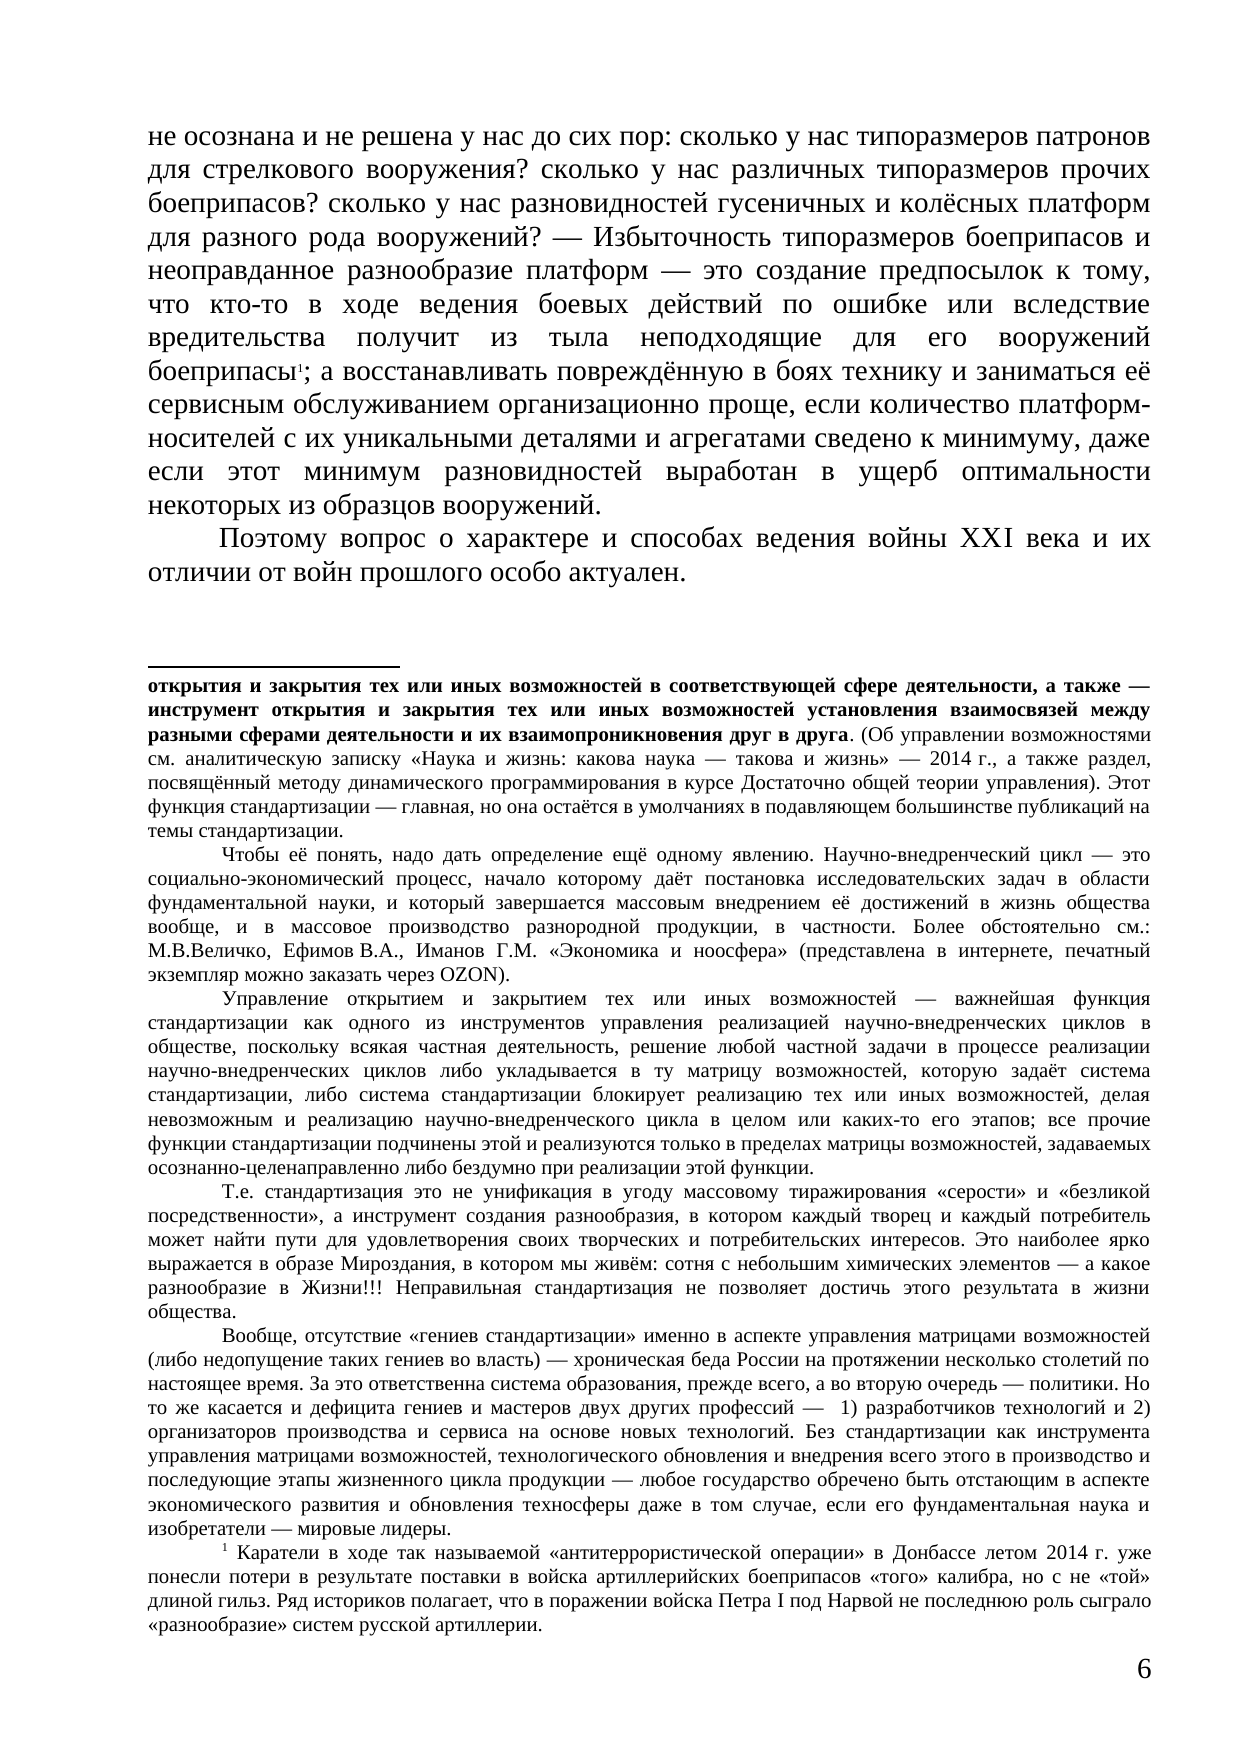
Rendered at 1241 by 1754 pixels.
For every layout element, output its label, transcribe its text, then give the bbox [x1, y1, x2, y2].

text Поэтому вопрос о характере и способах ведения войны ХХI века и их отличии от войн прошлого особо актуален. [148, 521, 1152, 588]
text Вообще, отсутствие «гениев стандартизации» именно в аспекте управления матрицами возможностей (либо недопущение таких гениев во власть) — хроническая беда России на протяжении несколько столетий по настоящее время. За это ответственна система образования, прежде всего, а во вторую очередь — политики. Но то же касается и дефицита гениев и мастеров двух других профессий — 1) разработчиков технологий и 2) организаторов производства и сервиса на основе новых технологий. Без стандартизации как инструмента управления матрицами возможностей, технологического обновления и внедрения всего этого в производство и последующие этапы жизненного цикла продукции — любое государство обречено быть отстающим в аспекте экономического развития и обновления техносферы даже в том случае, если его фундаментальная наука и изобретатели — мировые лидеры. [148, 1323, 1152, 1539]
text не осознана и не решена у нас до сих пор: сколько у нас типоразмеров патронов для стрелкового вооружения? сколько у нас различных типоразмеров прочих боеприпасов? сколько у нас разновидностей гусеничных и колёсных платформ для разного рода вооружений? — Избыточность типоразмеров боеприпасов и неоправданное разнообразие платформ — это создание предпосылок к тому, что кто-то в ходе ведения боевых действий по ошибке или вследствие вредительства получит из тыла неподходящие для его вооружений боеприпасы; а восстанавливать повреждённую в боях технику и заниматься её сервисным обслуживанием организационно проще, если количество платформ-носителей с их уникальными деталями и агрегатами сведено к минимуму, даже если этот минимум разновидностей выработан в ущерб оптимальности некоторых из образцов вооружений. [148, 118, 1152, 521]
text Чтобы её понять, надо дать определение ещё одному явлению. Научно-внедренческий цикл — это социально-экономический процесс, начало которому даёт постановка исследовательских задач в области фундаментальной науки, и который завершается массовым внедрением её достижений в жизнь общества вообще, и в массовое производство разнородной продукции, в частности. Более обстоятельно см.: М.В.Величко, Ефимов В.А., Иманов Г.М. «Экономика и ноосфера» (представлена в интернете, печатный экземпляр можно заказать через OZON). [148, 842, 1152, 986]
text Т.е. стандартизация это не унификация в угоду массовому тиражирования «серости» и «безликой посредственности», а инструмент создания разнообразия, в котором каждый творец и каждый потребитель может найти пути для удовлетворения своих творческих и потребительских интересов. Это наиболее ярко выражается в образе Мироздания, в котором мы живём: сотня с небольшим химических элементов — а какое разнообразие в Жизни!!! Неправильная стандартизация не позволяет достичь этого результата в жизни общества. [148, 1179, 1152, 1323]
text открытия и закрытия тех или иных возможностей в соответствующей сфере деятельности, а также — инструмент открытия и закрытия тех или иных возможностей установления взаимосвязей между разными сферами деятельности и их взаимопроникновения друг в друга. (Об управлении возможностями см. аналитическую записку «Наука и жизнь: какова наука — такова и жизнь» — 2014 г., а также раздел, посвящённый методу динамического программирования в курсе Достаточно общей теории управления). Этот функция стандартизации — главная, но она остаётся в умолчаниях в подавляющем большинстве публикаций на темы стандартизации. [148, 673, 1152, 842]
text Каратели в ходе так называемой «антитеррористической операции» в Донбассе летом 2014 г. уже понесли потери в результате поставки в войска артиллерийских боеприпасов «того» калибра, но с не «той» длиной гильз. Ряд историков полагает, что в поражении войска Петра I под Нарвой не последнюю роль сыграло «разнообразие» систем русской артиллерии. [148, 1539, 1152, 1636]
text Управление открытием и закрытием тех или иных возможностей — важнейшая функция стандартизации как одного из инструментов управления реализацией научно-внедренческих циклов в обществе, поскольку всякая частная деятельность, решение любой частной задачи в процессе реализации научно-внедренческих циклов либо укладывается в ту матрицу возможностей, которую задаёт система стандартизации, либо система стандартизации блокирует реализацию тех или иных возможностей, делая невозможным и реализацию научно-внедренческого цикла в целом или каких-то его этапов; все прочие функции стандартизации подчинены этой и реализуются только в пределах матрицы возможностей, задаваемых осознанно-целенаправленно либо бездумно при реализации этой функции. [148, 986, 1152, 1179]
